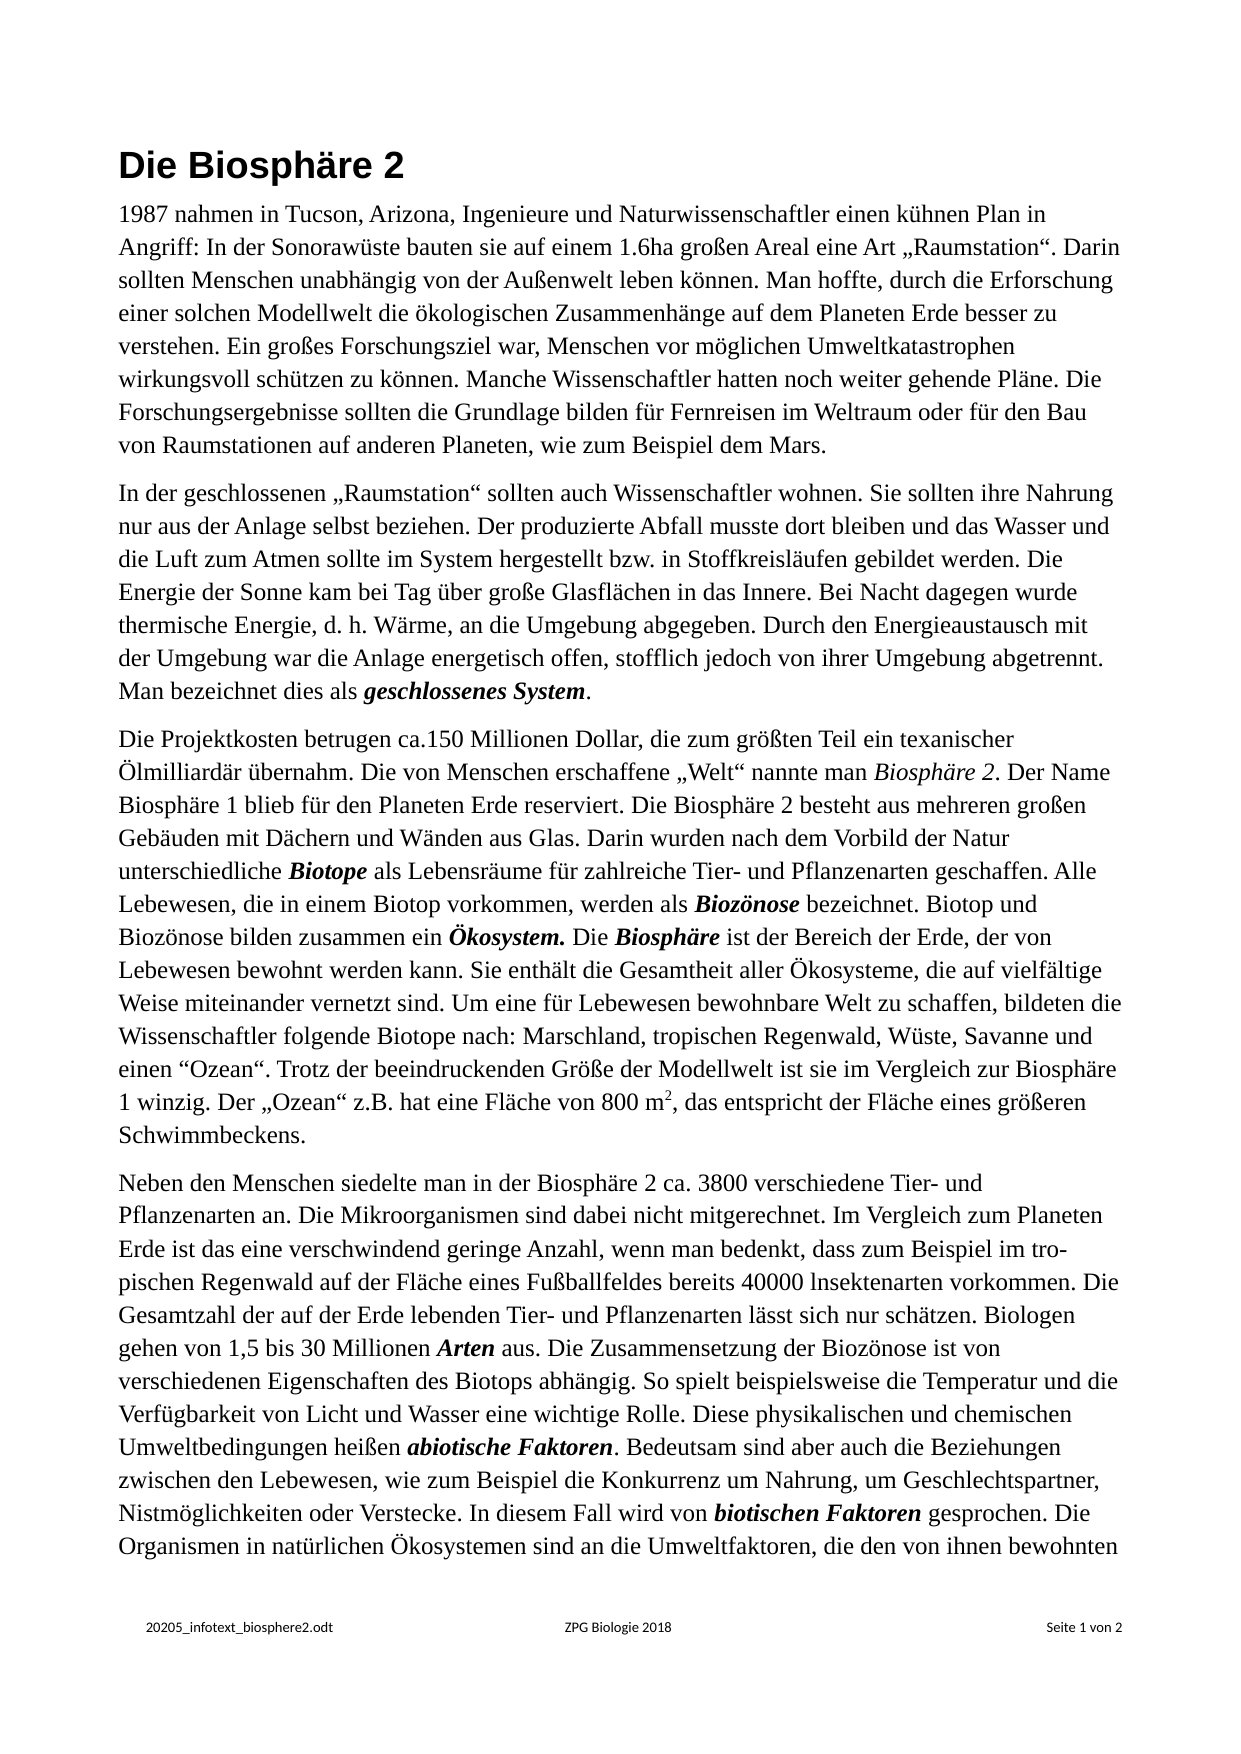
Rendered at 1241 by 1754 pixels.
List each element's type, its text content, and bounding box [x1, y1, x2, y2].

text Neben den Menschen siedelte man in der Biosphäre 2 ca. 3800 verschiedene Tier- und Pflanzenarten an. Die Mikroorganismen sind dabei nicht mitgerechnet. Im Vergleich zum Planeten Erde ist das eine verschwindend geringe Anzahl, wenn man bedenkt, dass zum Beispiel im tro-pischen Regenwald auf der Fläche eines Fußballfeldes bereits 40000 lnsektenarten vorkommen. Die Gesamtzahl der auf der Erde lebenden Tier- und Pflanzenarten lässt sich nur schätzen. Biologen gehen von 1,5 bis 30 Millionen Arten aus. Die Zusammensetzung der Biozönose ist von verschiedenen Eigenschaften des Biotops abhängig. So spielt beispielsweise die Temperatur und die Verfügbarkeit von Licht und Wasser eine wichtige Rolle. Diese physikalischen und chemischen Umweltbedingungen heißen abiotische Faktoren. Bedeutsam sind aber auch die Beziehungen zwischen den Lebewesen, wie zum Beispiel die Konkurrenz um Nahrung, um Geschlechtspartner, Nistmöglichkeiten oder Verstecke. In diesem Fall wird von biotischen Faktoren gesprochen. Die Organismen in natürlichen Ökosystemen sind an die Umweltfaktoren, die den von ihnen bewohnten [118, 1168, 1122, 1559]
text In der geschlossenen „Raumstation“ sollten auch Wissenschaftler wohnen. Sie sollten ihre Nahrung nur aus der Anlage selbst beziehen. Der produzierte Abfall musste dort bleiben und das Wasser und die Luft zum Atmen sollte im System hergestellt bzw. in Stoffkreisläufen gebildet werden. Die Energie der Sonne kam bei Tag über große Glasflächen in das Innere. Bei Nacht dagegen wurde thermische Energie, d. h. Wärme, an die Umgebung abgegeben. Durch den Energieaustausch mit der Umgebung war die Anlage energetisch offen, stofflich jedoch von ihrer Umgebung abgetrennt. Man bezeichnet dies als geschlossenes System. [118, 478, 1122, 705]
text Die Projektkosten betrugen ca.150 Millionen Dollar, die zum größten Teil ein texanischer Ölmilliardär übernahm. Die von Menschen erschaffene „Welt“ nannte man Biosphäre 2. Der Name Biosphäre 1 blieb für den Planeten Erde reserviert. Die Biosphäre 2 besteht aus mehreren großen Gebäuden mit Dächern und Wänden aus Glas. Darin wurden nach dem Vorbild der Natur unterschiedliche Biotope als Lebensräume für zahlreiche Tier- und Pflanzenarten geschaffen. Alle Lebewesen, die in einem Biotop vorkommen, werden als Biozönose bezeichnet. Biotop und Biozönose bilden zusammen ein Ökosystem. Die Biosphäre ist der Bereich der Erde, der von Lebewesen bewohnt werden kann. Sie enthält die Gesamtheit aller Ökosysteme, die auf vielfältige Weise miteinander vernetzt sind. Um eine für Lebewesen bewohnbare Welt zu schaffen, bildeten die Wissenschaftler folgende Biotope nach: Marschland, tropischen Regenwald, Wüste, Savanne und einen “Ozean“. Trotz der beeindruckenden Größe der Modellwelt ist sie im Vergleich zur Biosphäre 1 winzig. Der „Ozean“ z.B. hat eine Fläche von 800 m2, das entspricht der Fläche eines größeren Schwimmbeckens. [118, 724, 1122, 1149]
subtitle Die Biosphäre 2 [118, 143, 1122, 187]
text 1987 nahmen in Tucson, Arizona, Ingenieure und Naturwissenschaftler einen kühnen Plan in Angriff: In der Sonorawüste bauten sie auf einem 1.6ha großen Areal eine Art „Raumstation“. Darin sollten Menschen unabhängig von der Außenwelt leben können. Man hoffte, durch die Erforschung einer solchen Modellwelt die ökologischen Zusammenhänge auf dem Planeten Erde besser zu verstehen. Ein großes Forschungsziel war, Menschen vor möglichen Umweltkatastrophen wirkungsvoll schützen zu können. Manche Wissenschaftler hatten noch weiter gehende Pläne. Die Forschungsergebnisse sollten die Grundlage bilden für Fernreisen im Weltraum oder für den Bau von Raumstationen auf anderen Planeten, wie zum Beispiel dem Mars. [118, 199, 1122, 459]
